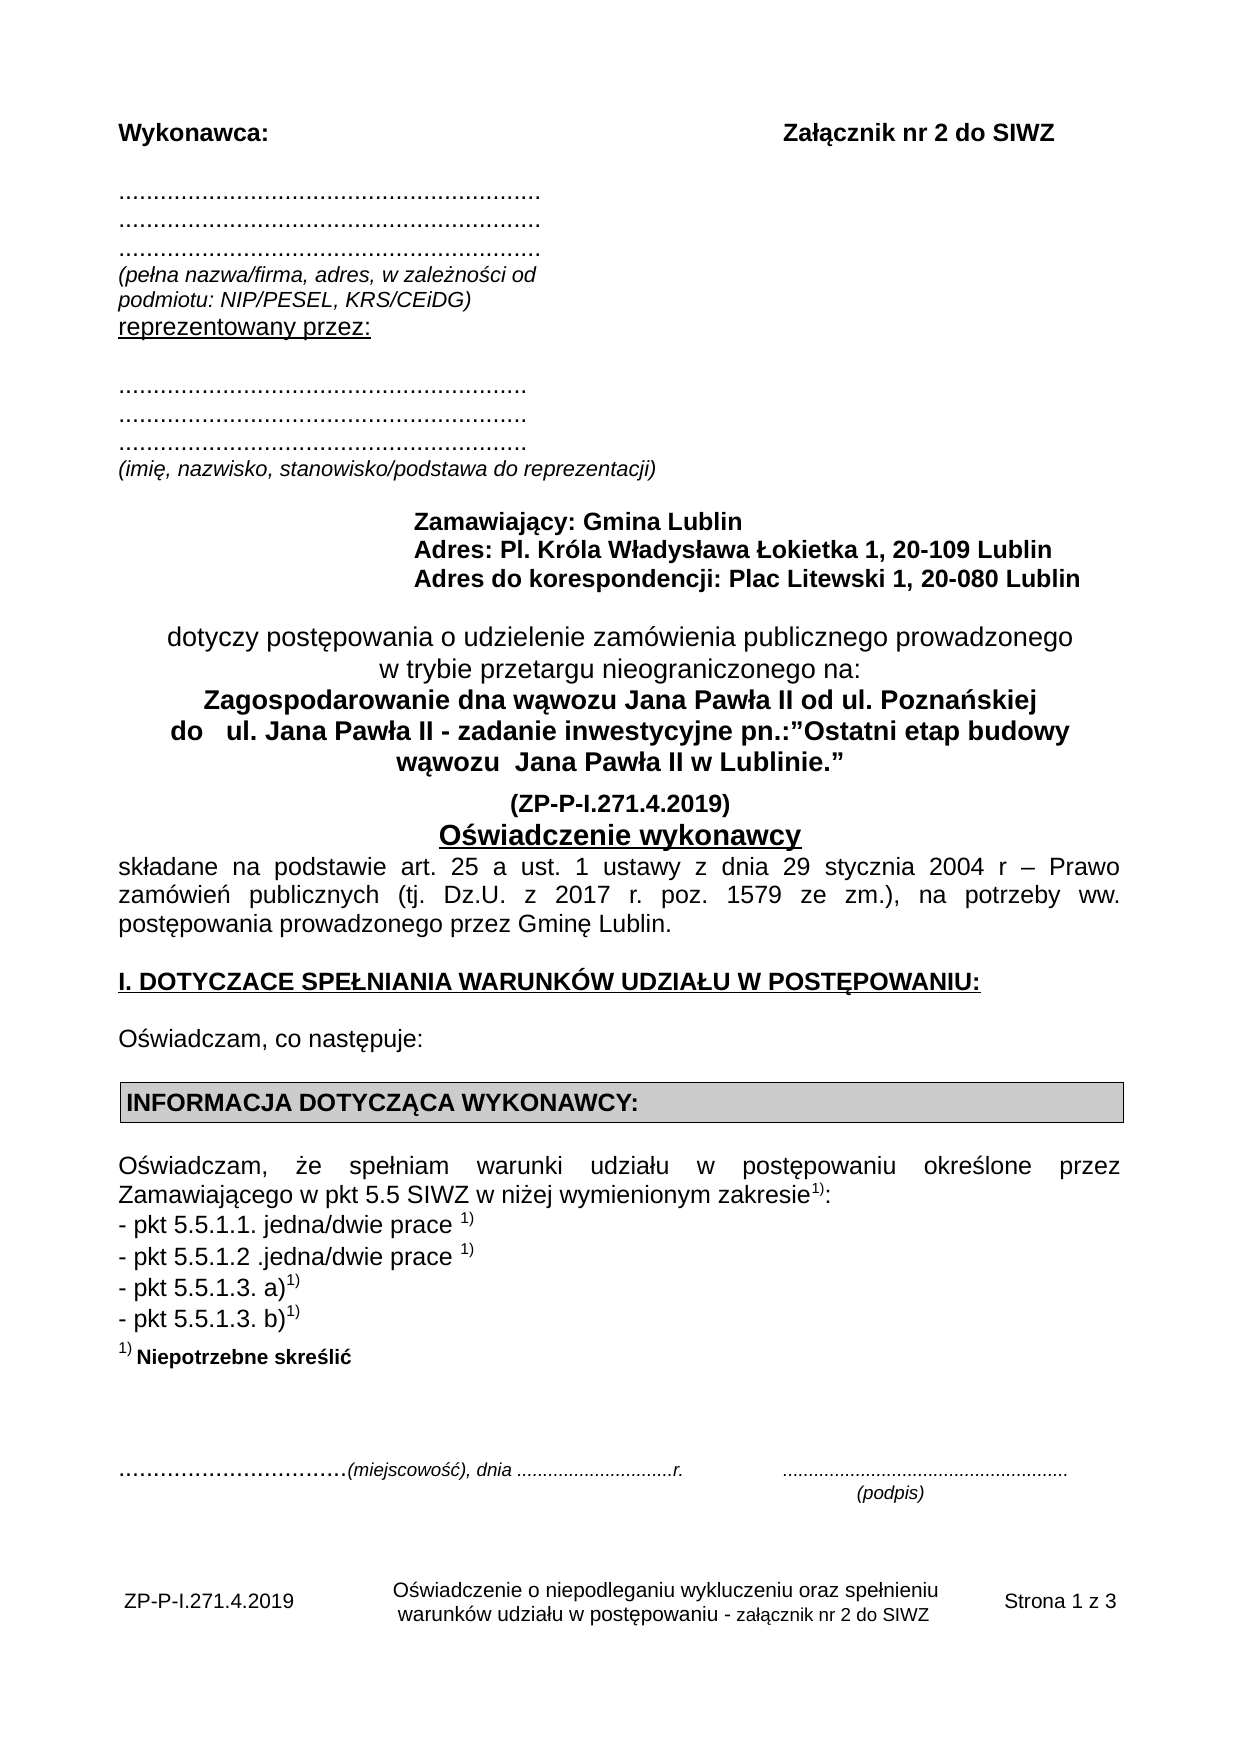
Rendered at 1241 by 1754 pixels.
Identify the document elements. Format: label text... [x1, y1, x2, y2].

table_header INFORMACJA DOTYCZĄCA WYKONAWCY: [121, 1083, 1123, 1122]
text Oświadczam, że spełniam warunki udziału w postępowaniu określone przez Zamawiającego w pkt 5.5 SIWZ w niżej wymienionym zakresie1): [118, 1151, 1122, 1208]
text ............................................................. [118, 176, 1122, 204]
text ............................................................. [118, 204, 1122, 233]
text ............................................................. [118, 233, 1122, 262]
text I. DOTYCZACE SPEŁNIANIA WARUNKÓW UDZIAŁU W POSTĘPOWANIU: [118, 967, 1122, 996]
text Zamawiający: Gmina Lublin [118, 506, 1122, 535]
text ........................................................... [118, 427, 1122, 456]
text (ZP-P-I.271.4.2019) [118, 789, 1122, 818]
text Adres do korespondencji: Plac Litewski 1, 20-080 Lublin [118, 564, 1122, 593]
text .................................(miejscowość), dnia ..............................r. ....................................................... [118, 1453, 1122, 1482]
text - pkt 5.5.1.3. a)1) [118, 1271, 1122, 1302]
text - pkt 5.5.1.2 .jedna/dwie prace 1) [118, 1240, 1122, 1271]
text ........................................................... [118, 398, 1122, 427]
text - pkt 5.5.1.3. b)1) [118, 1302, 1122, 1333]
text Wykonawca: Załącznik nr 2 do SIWZ [118, 118, 1122, 147]
text (podpis) [118, 1482, 1122, 1504]
text Oświadczam, co następuje: [118, 1024, 1122, 1053]
text dotyczy postępowania o udzielenie zamówienia publicznego prowadzonego w trybie przetargu nieograniczonego na: [118, 621, 1122, 684]
text (pełna nazwa/firma, adres, w zależności od [118, 262, 1122, 287]
text 1) Niepotrzebne skreślić [118, 1333, 1122, 1372]
text - pkt 5.5.1.1. jedna/dwie prace 1) [118, 1208, 1122, 1240]
text Zagospodarowanie dna wąwozu Jana Pawła II od ul. Poznańskiej do ul. Jana Pawła II - zadanie inwestycyjne pn.:”Ostatni etap budowy wąwozu Jana Pawła II w Lublinie.” [118, 684, 1122, 778]
text Adres: Pl. Króla Władysława Łokietka 1, 20-109 Lublin [118, 535, 1122, 564]
text składane na podstawie art. 25 a ust. 1 ustawy z dnia 29 stycznia 2004 r – Prawo zamówień publicznych (tj. Dz.U. z 2017 r. poz. 1579 ze zm.), na potrzeby ww. postępowania prowadzonego przez Gminę Lublin. [118, 852, 1122, 938]
text reprezentowany przez: [118, 312, 1122, 341]
text (imię, nazwisko, stanowisko/podstawa do reprezentacji) [118, 456, 1122, 481]
text podmiotu: NIP/PESEL, KRS/CEiDG) [118, 287, 1122, 312]
text Oświadczenie wykonawcy [118, 818, 1122, 852]
text ........................................................... [118, 370, 1122, 398]
